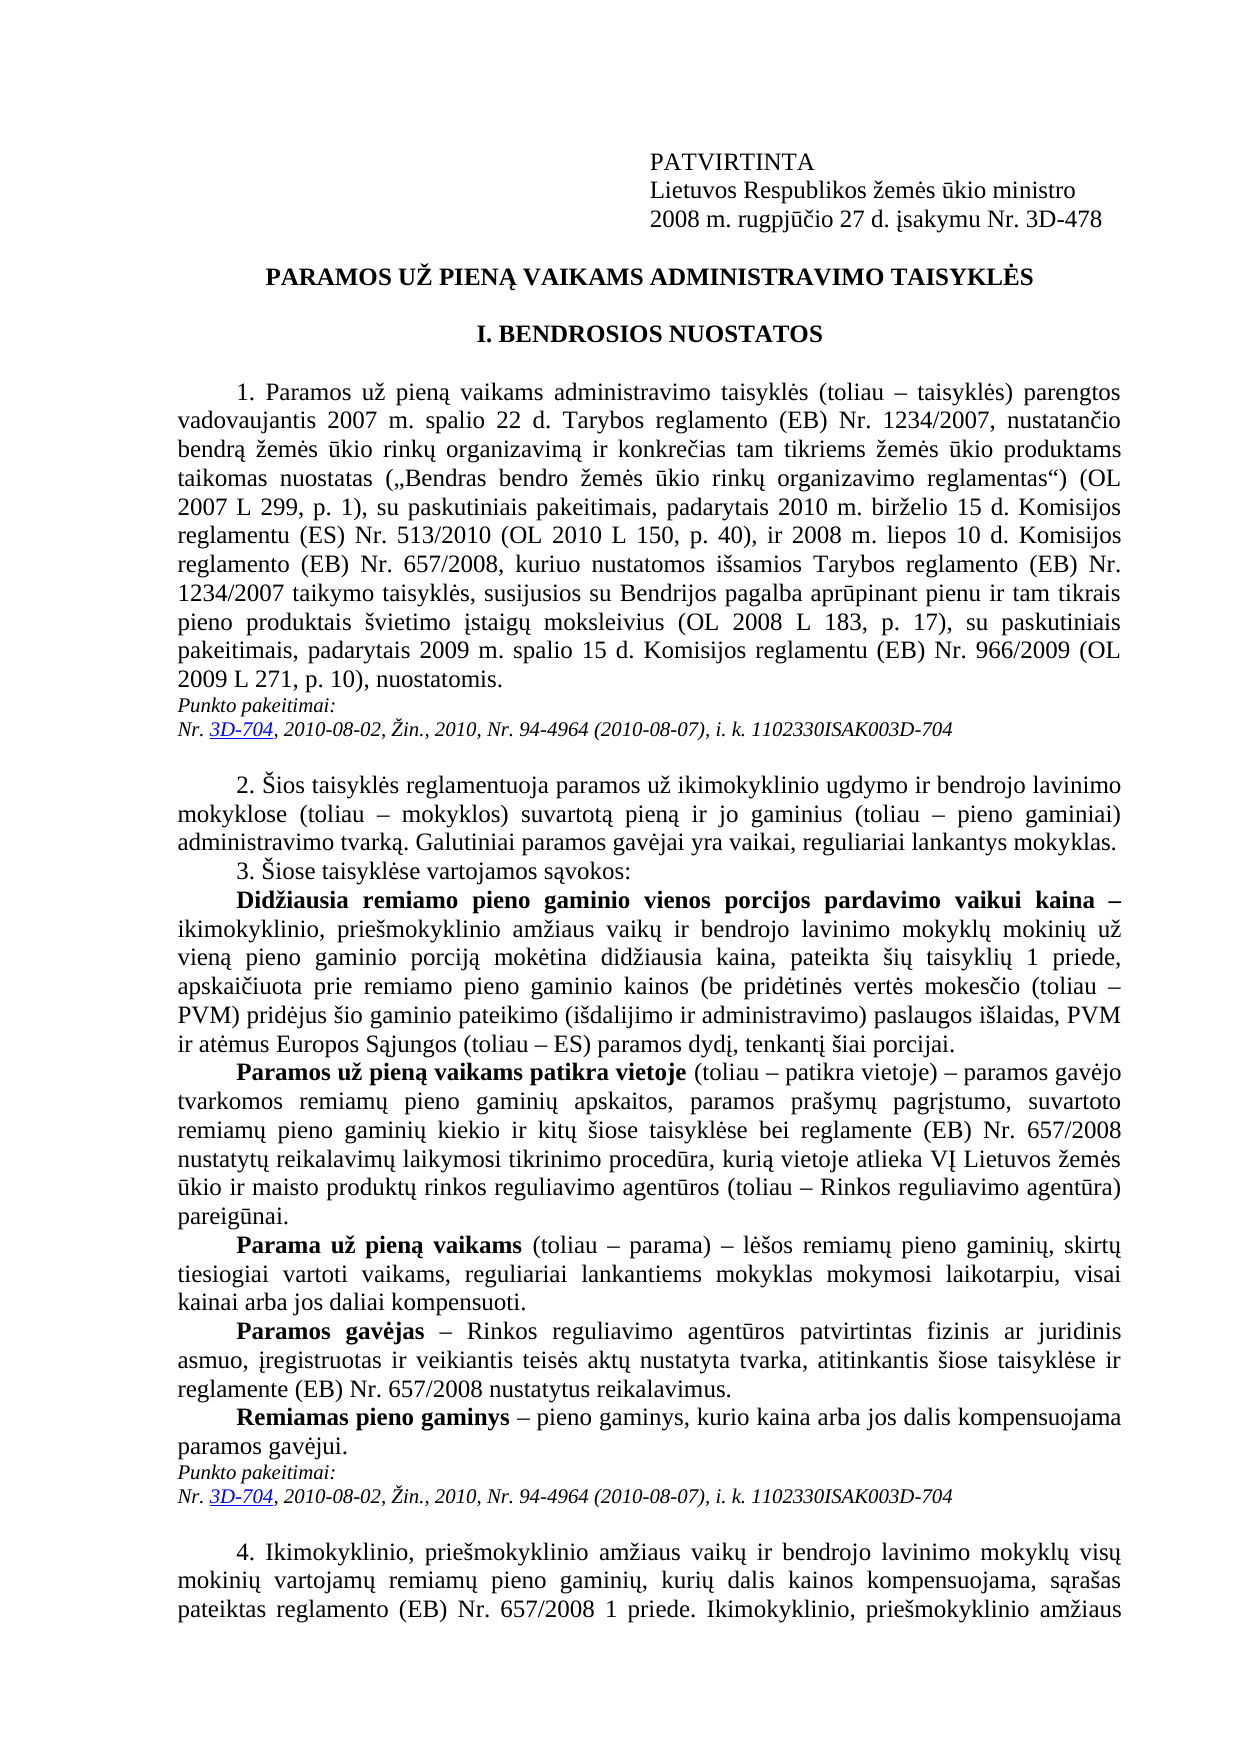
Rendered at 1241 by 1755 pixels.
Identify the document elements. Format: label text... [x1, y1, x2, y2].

text Parama už pieną vaikams (toliau – parama) – lėšos remiamų pieno gaminių, skirtų tiesiogiai vartoti vaikams, reguliariai lankantiems mokyklas mokymosi laikotarpiu, visai kainai arba jos daliai kompensuoti. [177, 1230, 1122, 1316]
text I. BENDROSIOS NUOSTATOS [177, 319, 1122, 348]
text PARAMOS UŽ PIENĄ VAIKAMS ADMINISTRAVIMO TAISYKLĖS [177, 262, 1122, 291]
text Remiamas pieno gaminys – pieno gaminys, kurio kaina arba jos dalis kompensuojama paramos gavėjui. [177, 1402, 1122, 1460]
text Punkto pakeitimai: [177, 693, 1122, 717]
text Nr. 3D-704, 2010-08-02, Žin., 2010, Nr. 94-4964 (2010-08-07), i. k. 1102330ISAK003D-704 [177, 717, 1122, 741]
text 4. Ikimokyklinio, priešmokyklinio amžiaus vaikų ir bendrojo lavinimo mokyklų visų mokinių vartojamų remiamų pieno gaminių, kurių dalis kainos kompensuojama, sąrašas pateiktas reglamento (EB) Nr. 657/2008 1 priede. Ikimokyklinio, priešmokyklinio amžiaus [177, 1537, 1122, 1623]
text PATVIRTINTA [649, 147, 1122, 176]
text Lietuvos Respublikos žemės ūkio ministro 2008 m. rugpjūčio 27 d. įsakymu Nr. 3D-478 [649, 176, 1122, 233]
text Didžiausia remiamo pieno gaminio vienos porcijos pardavimo vaikui kaina – ikimokyklinio, priešmokyklinio amžiaus vaikų ir bendrojo lavinimo mokyklų mokinių už vieną pieno gaminio porciją mokėtina didžiausia kaina, pateikta šių taisyklių 1 priede, apskaičiuota prie remiamo pieno gaminio kainos (be pridėtinės vertės mokesčio (toliau – PVM) pridėjus šio gaminio pateikimo (išdalijimo ir administravimo) paslaugos išlaidas, PVM ir atėmus Europos Sąjungos (toliau – ES) paramos dydį, tenkantį šiai porcijai. [177, 885, 1122, 1057]
text 2. Šios taisyklės reglamentuoja paramos už ikimokyklinio ugdymo ir bendrojo lavinimo mokyklose (toliau – mokyklos) suvartotą pieną ir jo gaminius (toliau – pieno gaminiai) administravimo tvarką. Galutiniai paramos gavėjai yra vaikai, reguliariai lankantys mokyklas. [177, 770, 1122, 856]
text Nr. 3D-704, 2010-08-02, Žin., 2010, Nr. 94-4964 (2010-08-07), i. k. 1102330ISAK003D-704 [177, 1484, 1122, 1508]
text Paramos gavėjas – Rinkos reguliavimo agentūros patvirtintas fizinis ar juridinis asmuo, įregistruotas ir veikiantis teisės aktų nustatyta tvarka, atitinkantis šiose taisyklėse ir reglamente (EB) Nr. 657/2008 nustatytus reikalavimus. [177, 1316, 1122, 1402]
text Paramos už pieną vaikams patikra vietoje (toliau – patikra vietoje) – paramos gavėjo tvarkomos remiamų pieno gaminių apskaitos, paramos prašymų pagrįstumo, suvartoto remiamų pieno gaminių kiekio ir kitų šiose taisyklėse bei reglamente (EB) Nr. 657/2008 nustatytų reikalavimų laikymosi tikrinimo procedūra, kurią vietoje atlieka VĮ Lietuvos žemės ūkio ir maisto produktų rinkos reguliavimo agentūros (toliau – Rinkos reguliavimo agentūra) pareigūnai. [177, 1057, 1122, 1230]
text 1. Paramos už pieną vaikams administravimo taisyklės (toliau – taisyklės) parengtos vadovaujantis 2007 m. spalio 22 d. Tarybos reglamento (EB) Nr. 1234/2007, nustatančio bendrą žemės ūkio rinkų organizavimą ir konkrečias tam tikriems žemės ūkio produktams taikomas nuostatas („Bendras bendro žemės ūkio rinkų organizavimo reglamentas“) (OL 2007 L 299, p. 1), su paskutiniais pakeitimais, padarytais 2010 m. birželio 15 d. Komisijos reglamentu (ES) Nr. 513/2010 (OL 2010 L 150, p. 40), ir 2008 m. liepos 10 d. Komisijos reglamento (EB) Nr. 657/2008, kuriuo nustatomos išsamios Tarybos reglamento (EB) Nr. 1234/2007 taikymo taisyklės, susijusios su Bendrijos pagalba aprūpinant pienu ir tam tikrais pieno produktais švietimo įstaigų moksleivius (OL 2008 L 183, p. 17), su paskutiniais pakeitimais, padarytais 2009 m. spalio 15 d. Komisijos reglamentu (EB) Nr. 966/2009 (OL 2009 L 271, p. 10), nuostatomis. [177, 377, 1122, 693]
text Punkto pakeitimai: [177, 1460, 1122, 1484]
text 3. Šiose taisyklėse vartojamos sąvokos: [177, 856, 1122, 885]
